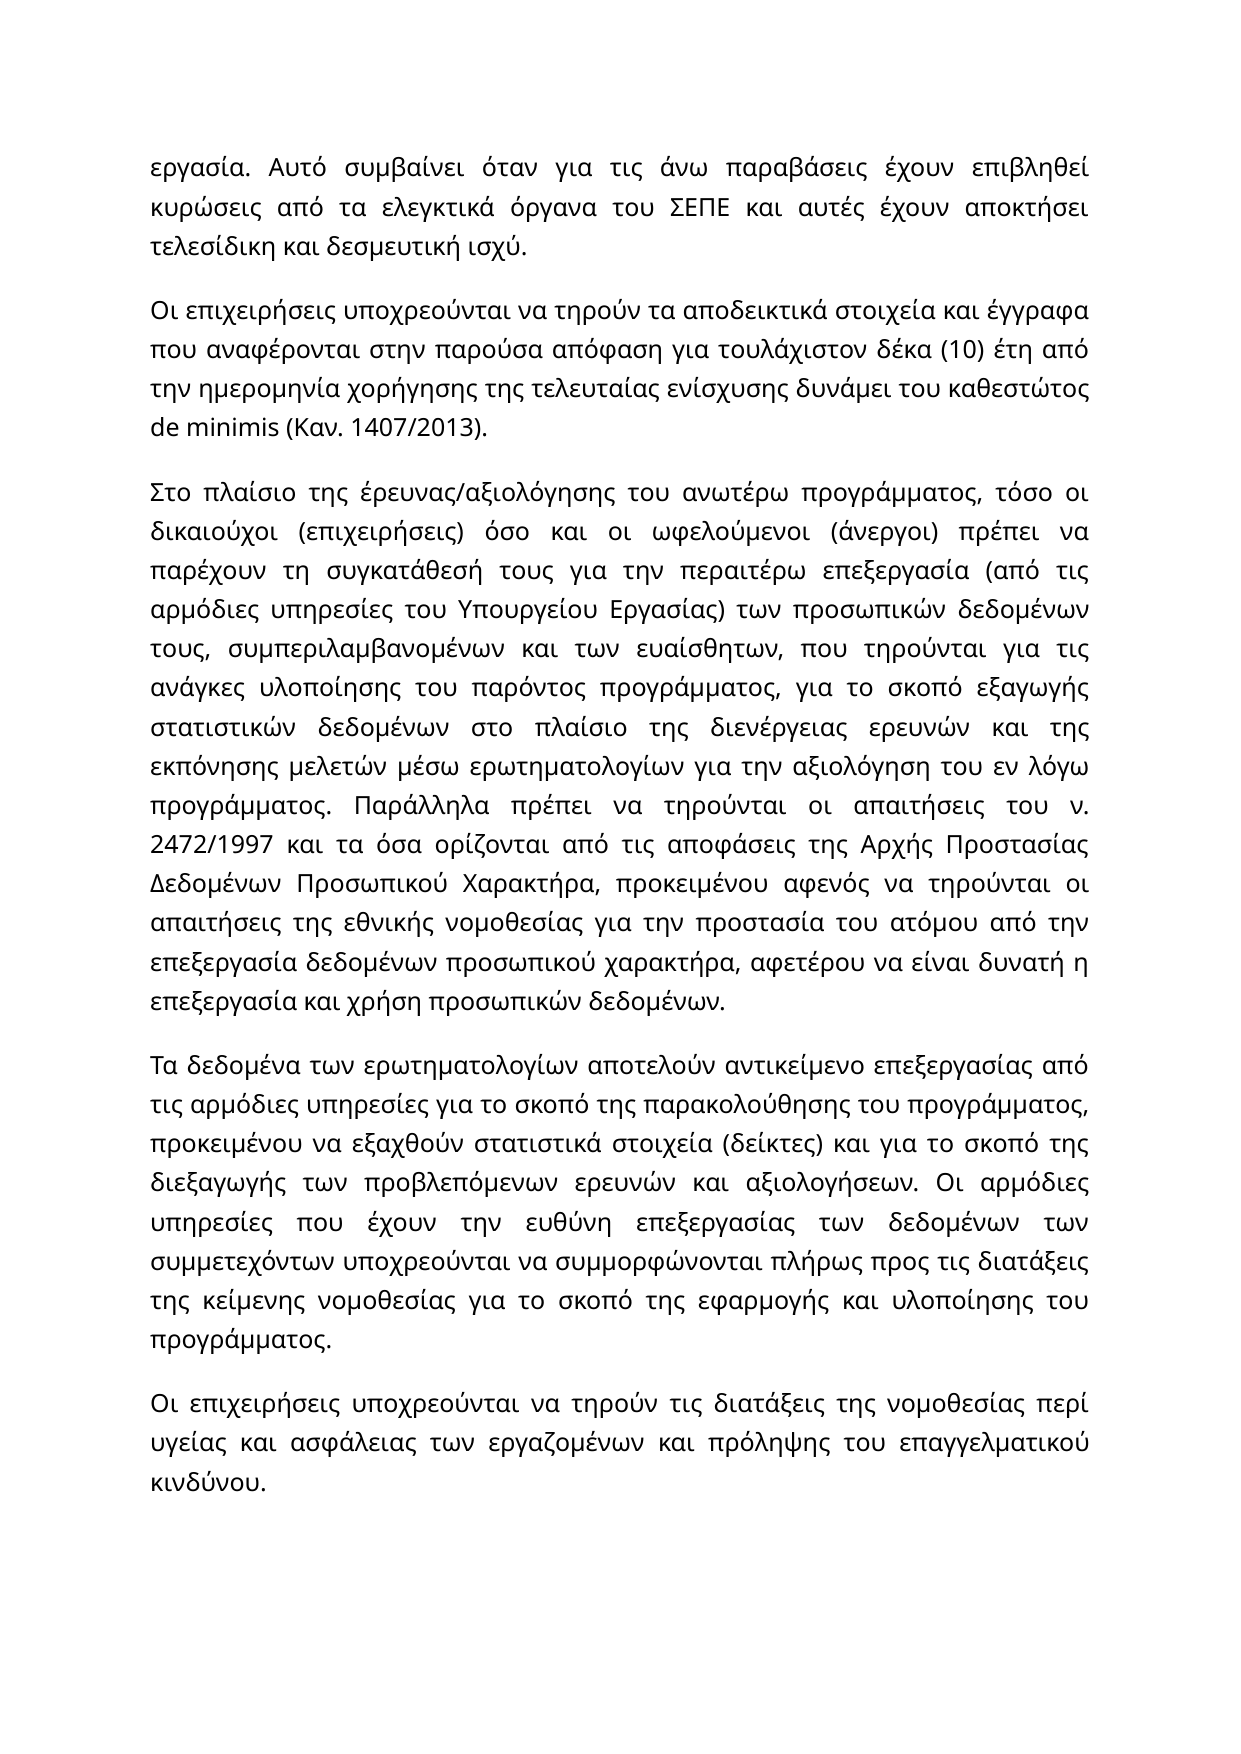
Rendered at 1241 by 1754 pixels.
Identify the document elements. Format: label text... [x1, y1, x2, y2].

text Στο πλαίσιο της έρευνας/αξιολόγησης του ανωτέρω προγράμματος, τόσο οι δικαιούχοι (επιχειρήσεις) όσο και οι ωφελούμενοι (άνεργοι) πρέπει να παρέχουν τη συγκατάθεσή τους για την περαιτέρω επεξεργασία (από τις αρμόδιες υπηρεσίες του Υπουργείου Εργασίας) των προσωπικών δεδομένων τους, συμπεριλαμβανομένων και των ευαίσθητων, που τηρούνται για τις ανάγκες υλοποίησης του παρόντος προγράμματος, για το σκοπό εξαγωγής στατιστικών δεδομένων στο πλαίσιο της διενέργειας ερευνών και της εκπόνησης μελετών μέσω ερωτηματολογίων για την αξιολόγηση του εν λόγω προγράμματος. Παράλληλα πρέπει να τηρούνται οι απαιτήσεις του ν. 2472/1997 και τα όσα ορίζονται από τις αποφάσεις της Αρχής Προστασίας Δεδομένων Προσωπικού Χαρακτήρα, προκειμένου αφενός να τηρούνται οι απαιτήσεις της εθνικής νομοθεσίας για την προστασία του ατόμου από την επεξεργασία δεδομένων προσωπικού χαρακτήρα, αφετέρου να είναι δυνατή η επεξεργασία και χρήση προσωπικών δεδομένων. [150, 474, 1090, 1017]
text Τα δεδομένα των ερωτηματολογίων αποτελούν αντικείμενο επεξεργασίας από τις αρμόδιες υπηρεσίες για το σκοπό της παρακολούθησης του προγράμματος, προκειμένου να εξαχθούν στατιστικά στοιχεία (δείκτες) και για το σκοπό της διεξαγωγής των προβλεπόμενων ερευνών και αξιολογήσεων. Οι αρμόδιες υπηρεσίες που έχουν την ευθύνη επεξεργασίας των δεδομένων των συμμετεχόντων υποχρεούνται να συμμορφώνονται πλήρως προς τις διατάξεις της κείμενης νομοθεσίας για το σκοπό της εφαρμογής και υλοποίησης του προγράμματος. [150, 1047, 1090, 1356]
text εργασία. Αυτό συμβαίνει όταν για τις άνω παραβάσεις έχουν επιβληθεί κυρώσεις από τα ελεγκτικά όργανα του ΣΕΠΕ και αυτές έχουν αποκτήσει τελεσίδικη και δεσμευτική ισχύ. [150, 150, 1090, 262]
text Οι επιχειρήσεις υποχρεούνται να τηρούν τα αποδεικτικά στοιχεία και έγγραφα που αναφέρονται στην παρούσα απόφαση για τουλάχιστον δέκα (10) έτη από την ημερομηνία χορήγησης της τελευταίας ενίσχυσης δυνάμει του καθεστώτος de minimis (Καν. 1407/2013). [150, 292, 1090, 444]
text Οι επιχειρήσεις υποχρεούνται να τηρούν τις διατάξεις της νομοθεσίας περί υγείας και ασφάλειας των εργαζομένων και πρόληψης του επαγγελματικού κινδύνου. [150, 1386, 1090, 1498]
